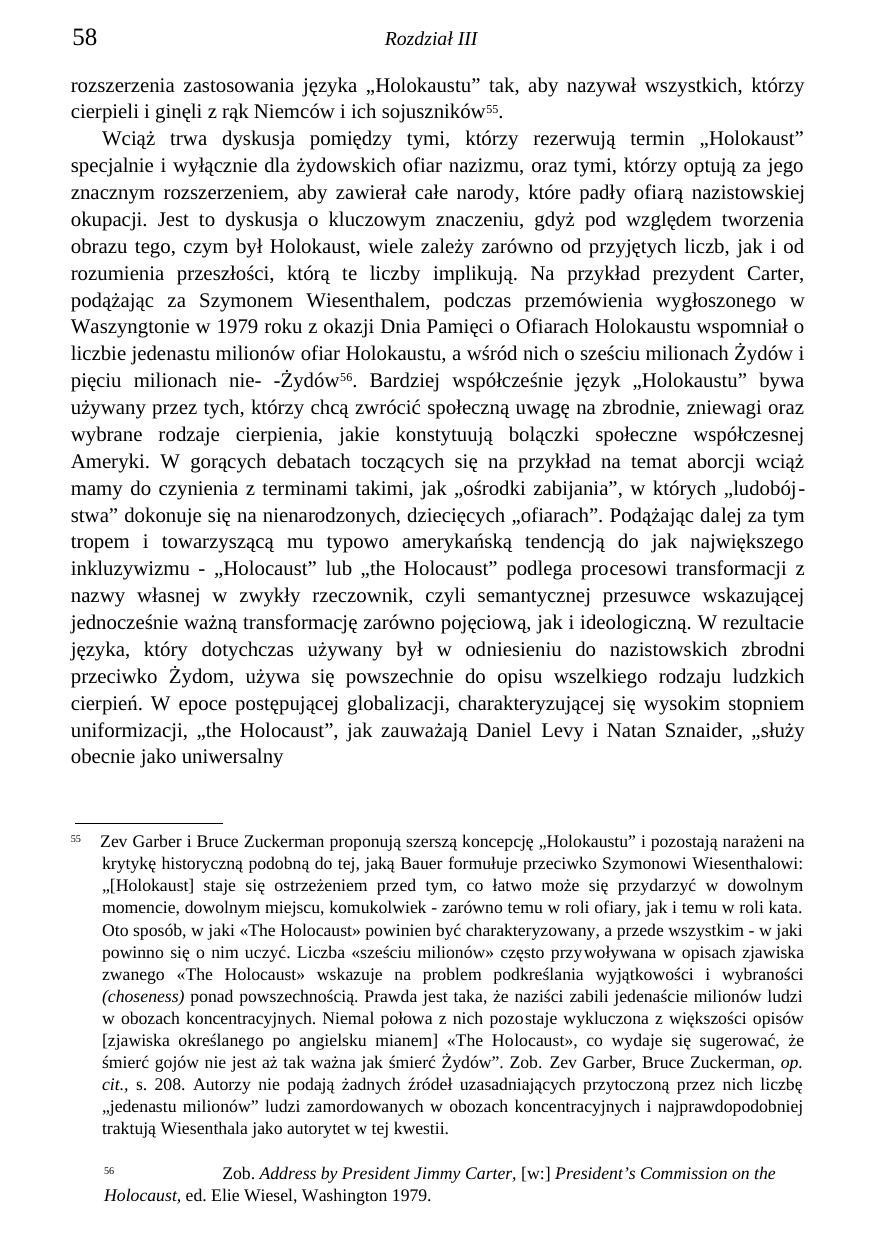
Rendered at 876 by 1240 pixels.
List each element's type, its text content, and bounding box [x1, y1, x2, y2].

text 56 Zob. Address by President Jimmy Carter, [w:] President’s Commission on the Holocaust, ed. Elie Wiesel, Washington 1979. [104, 1163, 804, 1206]
text Rozdział III [384, 27, 493, 49]
text rozszerzenia zastosowania języka „Holokaustu” tak, aby nazywał wszystkich, którzy cierpieli i ginęli z rąk Niemców i ich sojuszników55. [71, 73, 805, 123]
text Wciąż trwa dyskusja pomiędzy tymi, którzy rezerwują termin „Holokaust” specjalnie i wyłącznie dla żydowskich ofiar nazizmu, oraz tymi, którzy optują za jego znacznym rozszerzeniem, aby zawierał całe narody, które padły ofia­rą nazistowskiej okupacji. Jest to dyskusja o kluczowym znaczeniu, gdyż pod względem tworzenia obrazu tego, czym był Holokaust, wiele zależy zarówno od przyjętych liczb, jak i od rozumienia przeszłości, którą te liczby implikują. Na przykład prezydent Carter, podążając za Szymonem Wiesenthalem, pod­czas przemówienia wygłoszonego w Waszyngtonie w 1979 roku z okazji Dnia Pamięci o Ofiarach Holokaustu wspomniał o liczbie jedenastu milionów ofiar Holokaustu, a wśród nich o sześciu milionach Żydów i pięciu milionach nie- -Żydów56. Bardziej współcześnie język „Holokaustu” bywa używany przez tych, którzy chcą zwrócić społeczną uwagę na zbrodnie, zniewagi oraz wybrane ro­dzaje cierpienia, jakie konstytuują bolączki społeczne współczesnej Ameryki. W gorących debatach toczących się na przykład na temat aborcji wciąż mamy do czynienia z terminami takimi, jak „ośrodki zabijania”, w których „ludobój­stwa” dokonuje się na nienarodzonych, dziecięcych „ofiarach”. Podążając da­lej za tym tropem i towarzyszącą mu typowo amerykańską tendencją do jak największego inkluzywizmu - „Holocaust” lub „the Holocaust” podlega pro­cesowi transformacji z nazwy własnej w zwykły rzeczownik, czyli semantycznej przesuwce wskazującej jednocześnie ważną transformację zarówno pojęciową, jak i ideologiczną. W rezultacie języka, który dotychczas używany był w od­niesieniu do nazistowskich zbrodni przeciwko Żydom, używa się powszechnie do opisu wszelkiego rodzaju ludzkich cierpień. W epoce postępującej globali­zacji, charakteryzującej się wysokim stopniem uniformizacji, „the Holocaust”, jak zauważają Daniel Levy i Natan Sznaider, „służy obecnie jako uniwersalny [71, 126, 805, 768]
text 58 [72, 22, 102, 51]
text 55 Zev Garber i Bruce Zuckerman proponują szerszą koncepcję „Holokaustu” i pozostają na­rażeni na krytykę historyczną podobną do tej, jaką Bauer formułuje przeciwko Szymonowi Wiesenthalowi: „[Holokaust] staje się ostrzeżeniem przed tym, co łatwo może się przydarzyć w dowolnym momencie, dowolnym miejscu, komukolwiek - zarówno temu w roli ofiary, jak i temu w roli kata. Oto sposób, w jaki «The Holocaust» powinien być charakteryzowany, a przede wszystkim - w jaki powinno się o nim uczyć. Liczba «sześciu milionów» często przy­woływana w opisach zjawiska zwanego «The Holocaust» wskazuje na problem podkreślania wyjątkowości i wybraności (choseness) ponad powszechnością. Prawda jest taka, że naziści zabili jedenaście milionów ludzi w obozach koncentracyjnych. Niemal połowa z nich pozo­staje wykluczona z większości opisów [zjawiska określanego po angielsku mianem] «The Ho­locaust», co wydaje się sugerować, że śmierć gojów nie jest aż tak ważna jak śmierć Żydów”. Zob. Zev Garber, Bruce Zuckerman, op. cit., s. 208. Autorzy nie podają żadnych źródeł uzasadniających przytoczoną przez nich liczbę „jedenastu milionów” ludzi zamordowanych w obozach koncentracyjnych i najprawdopodobniej traktują Wiesenthala jako autorytet w tej kwestii. [71, 831, 804, 1138]
